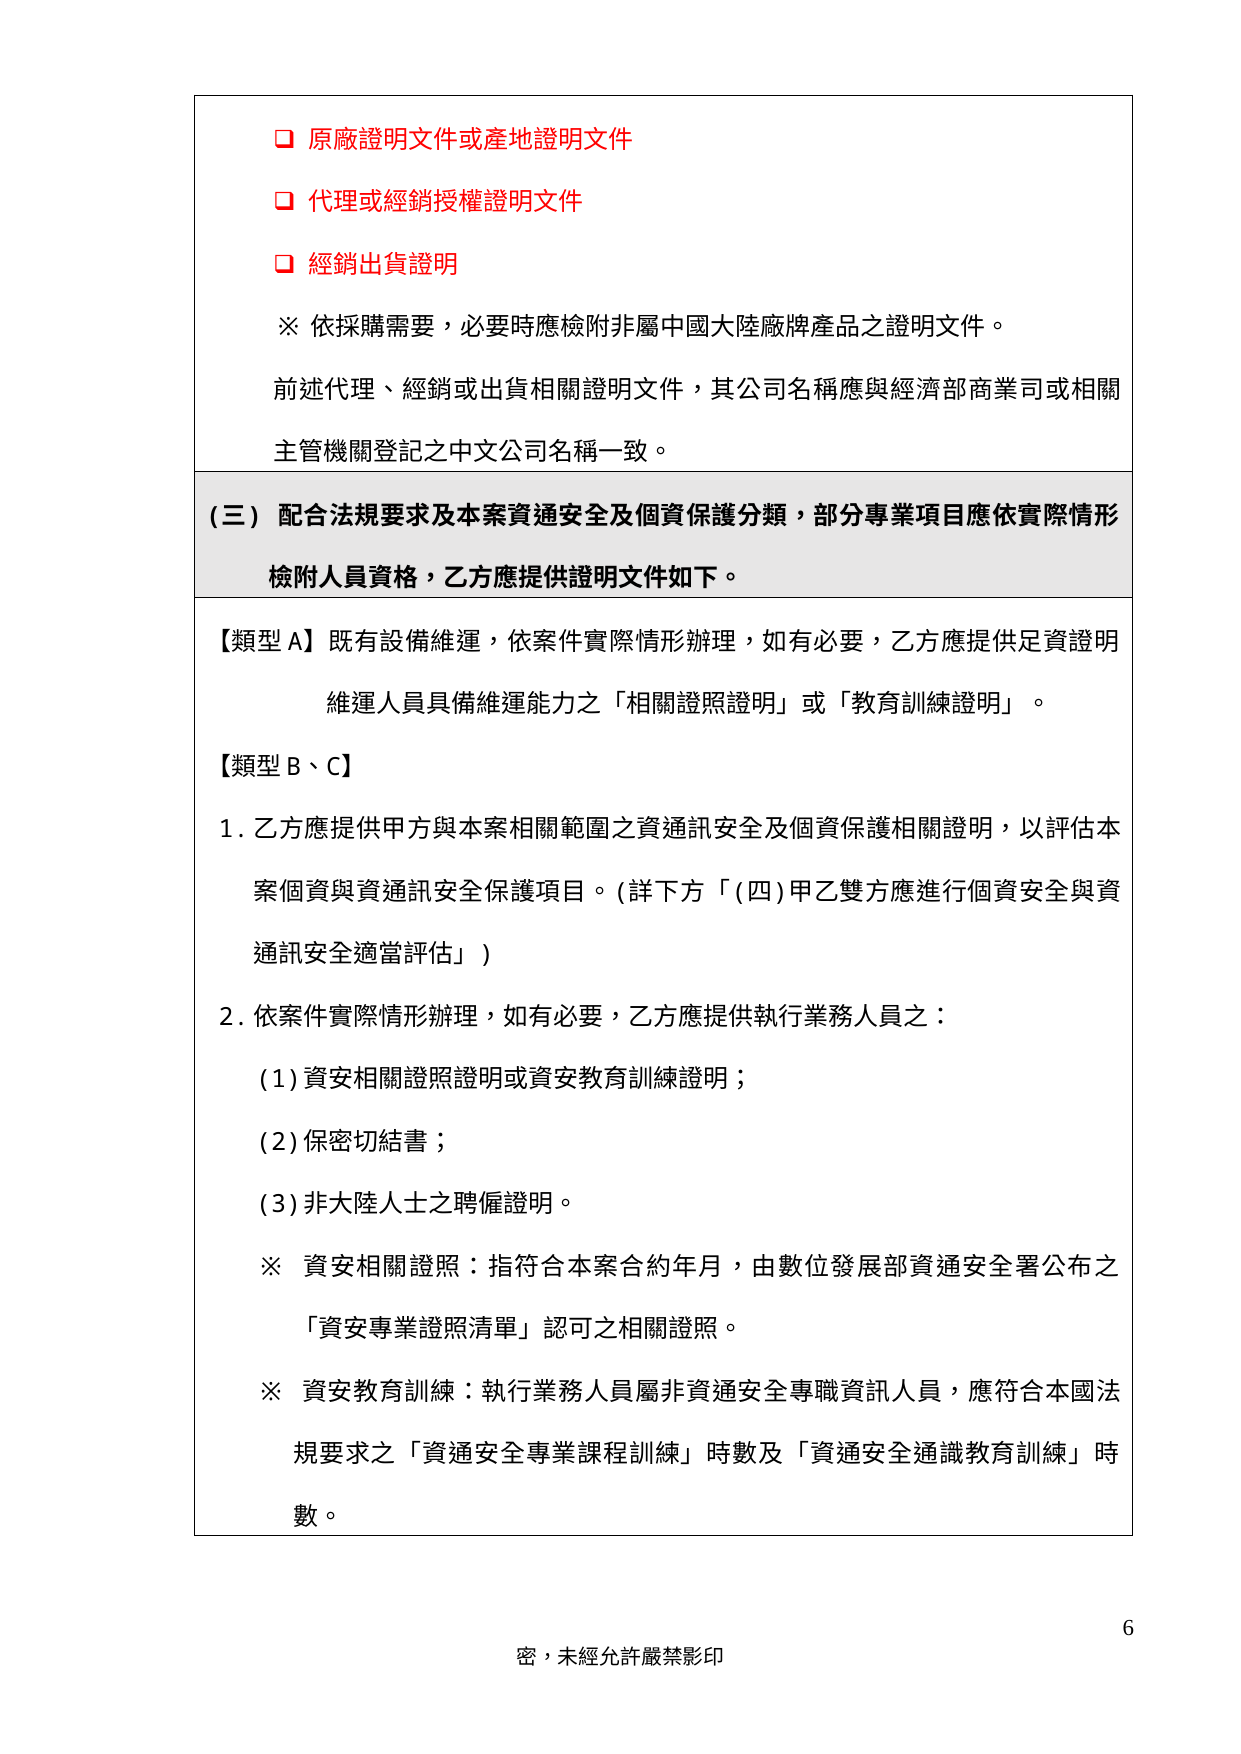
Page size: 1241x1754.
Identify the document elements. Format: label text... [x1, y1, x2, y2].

table_cell 原廠證明文件或產地證明文件 代理或經銷授權證明文件 經銷出貨證明 依採購需要，必要時應檢附非屬中國大陸廠牌產品之證明文件。 前述代理、經銷或出貨相關證明文件，其公司名稱應與經濟部商業司或相關主管機關登記之中文公司名稱一致。 [195, 96, 1132, 471]
table_cell (三) 配合法規要求及本案資通安全及個資保護分類，部分專業項目應依實際情形檢附人員資格，乙方應提供證明文件如下。 [195, 472, 1132, 597]
table_cell 【類型A】既有設備維運，依案件實際情形辦理，如有必要，乙方應提供足資證明維運人員具備維運能力之「相關證照證明」或「教育訓練證明」。 【類型B、C】 乙方應提供甲方與本案相關範圍之資通訊安全及個資保護相關證明，以評估本案個資與資通訊安全保護項目。(詳下方「(四)甲乙雙方應進行個資安全與資通訊安全適當評估」) 依案件實際情形辦理，如有必要，乙方應提供執行業務人員之： 資安相關證照證明或資安教育訓練證明； 保密切結書； 非大陸人士之聘僱證明。 ※ 資安相關證照：指符合本案合約年月，由數位發展部資通安全署公布之「資安專業證照清單」認可之相關證照。 ※ 資安教育訓練：執行業務人員屬非資通安全專職資訊人員，應符合本國法規要求之「資通安全專業課程訓練」時數及「資通安全通識教育訓練」時數。 [195, 598, 1132, 1535]
